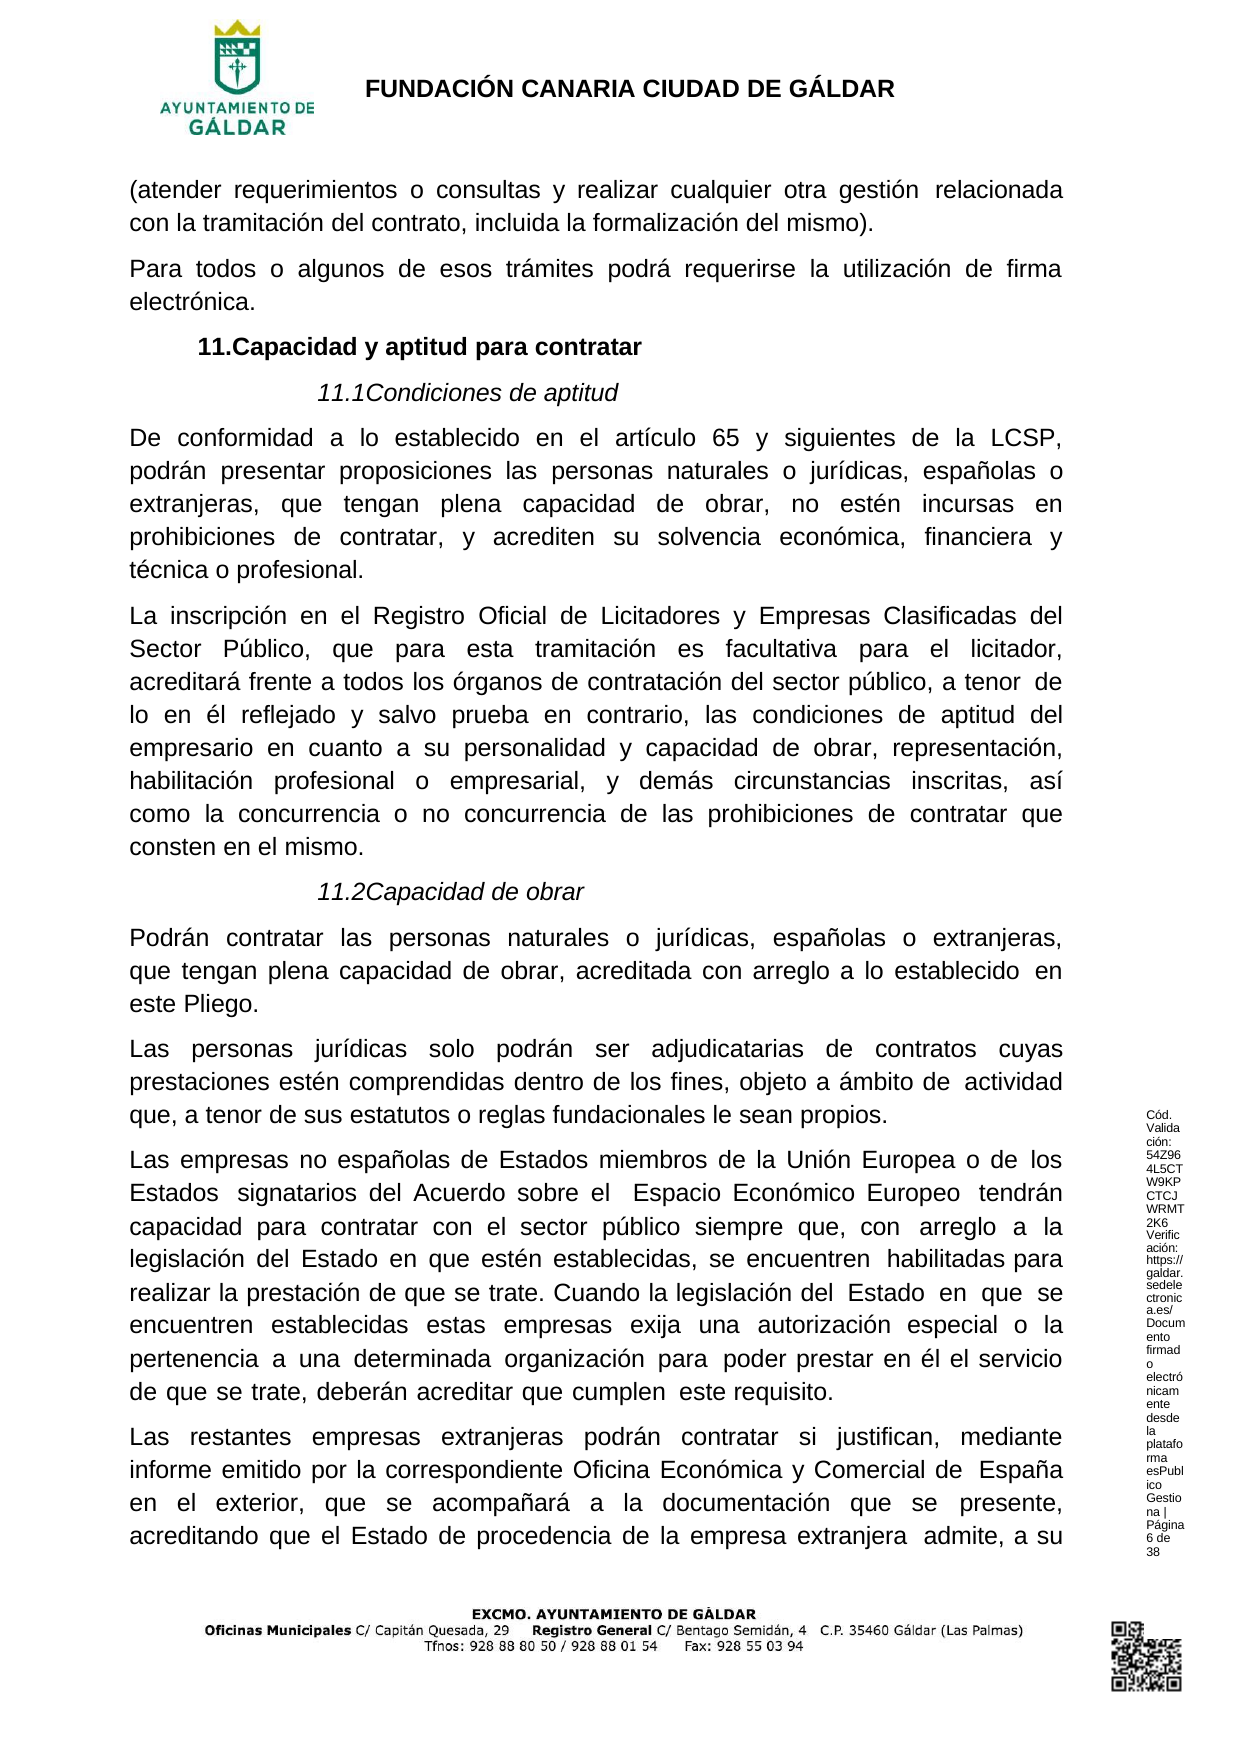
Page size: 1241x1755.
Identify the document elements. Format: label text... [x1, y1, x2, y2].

text De conformidad a lo establecido en el artículo 65 y siguientes de la LCSP, podrán presentar proposiciones las personas naturales o jurídicas, españolas o extranjeras, que tengan plena capacidad de obrar, no estén incursas en prohibiciones de contratar, y acrediten su solvencia económica, financiera y técnica o profesional. [129, 423, 1063, 584]
text Cód. Validación: 54Z964L5CTW9KPCTCJWRMT2K6 [1146, 1109, 1186, 1230]
text [1144, 1108, 1186, 1639]
text Verificación: https://galdar.sedelectronica.es/ [1146, 1230, 1186, 1317]
text Para todos o algunos de esos trámites podrá requerirse la utilización de firma electrónica. [129, 254, 1063, 315]
text Podrán contratar las personas naturales o jurídicas, españolas o extranjeras, que tengan plena capacidad de obrar, acreditada con arreglo a lo establecido en este Pliego. [129, 923, 1063, 1018]
text Las restantes empresas extranjeras podrán contratar si justifican, mediante informe emitido por la correspondiente Oficina Económica y Comercial de España en el exterior, que se acompañará a la documentación que se presente, acreditando que el Estado de procedencia de la empresa extranjera admite, a su [129, 1422, 1063, 1550]
text Las personas jurídicas solo podrán ser adjudicatarias de contratos cuyas prestaciones estén comprendidas dentro de los fines, objeto a ámbito de actividad que, a tenor de sus estatutos o reglas fundacionales le sean propios. [129, 1034, 1063, 1129]
list Capacidad de obrar [317, 877, 1195, 906]
text Documento firmado electrónicamente desde la plataforma esPublico Gestiona | Página 6 de 38 [1146, 1317, 1186, 1559]
text La inscripción en el Registro Oficial de Licitadores y Empresas Clasificadas del Sector Público, que para esta tramitación es facultativa para el licitador, acreditará frente a todos los órganos de contratación del sector público, a tenor de lo en él reflejado y salvo prueba en contrario, las condiciones de aptitud del empresario en cuanto a su personalidad y capacidad de obrar, representación, habilitación profesional o empresarial, y demás circunstancias inscritas, así como la concurrencia o no concurrencia de las prohibiciones de contratar que consten en el mismo. [129, 601, 1063, 861]
text (atender requerimientos o consultas y realizar cualquier otra gestión relacionada con la tramitación del contrato, incluida la formalización del mismo). [129, 175, 1063, 237]
list Condiciones de aptitud [317, 377, 1195, 406]
text Las empresas no españolas de Estados miembros de la Unión Europea o de los Estados signatarios del Acuerdo sobre el Espacio Económico Europeo tendrán capacidad para contratar con el sector público siempre que, con arreglo a la legislación del Estado en que estén establecidas, se encuentren habilitadas para realizar la prestación de que se trate. Cuando la legislación del Estado en que se encuentren establecidas estas empresas exija una autorización especial o la pertenencia a una determinada organización para poder prestar en él el servicio de que se trate, deberán acreditar que cumplen este requisito. [129, 1145, 1063, 1405]
list Capacidad y aptitud para contratar [197, 332, 1195, 361]
